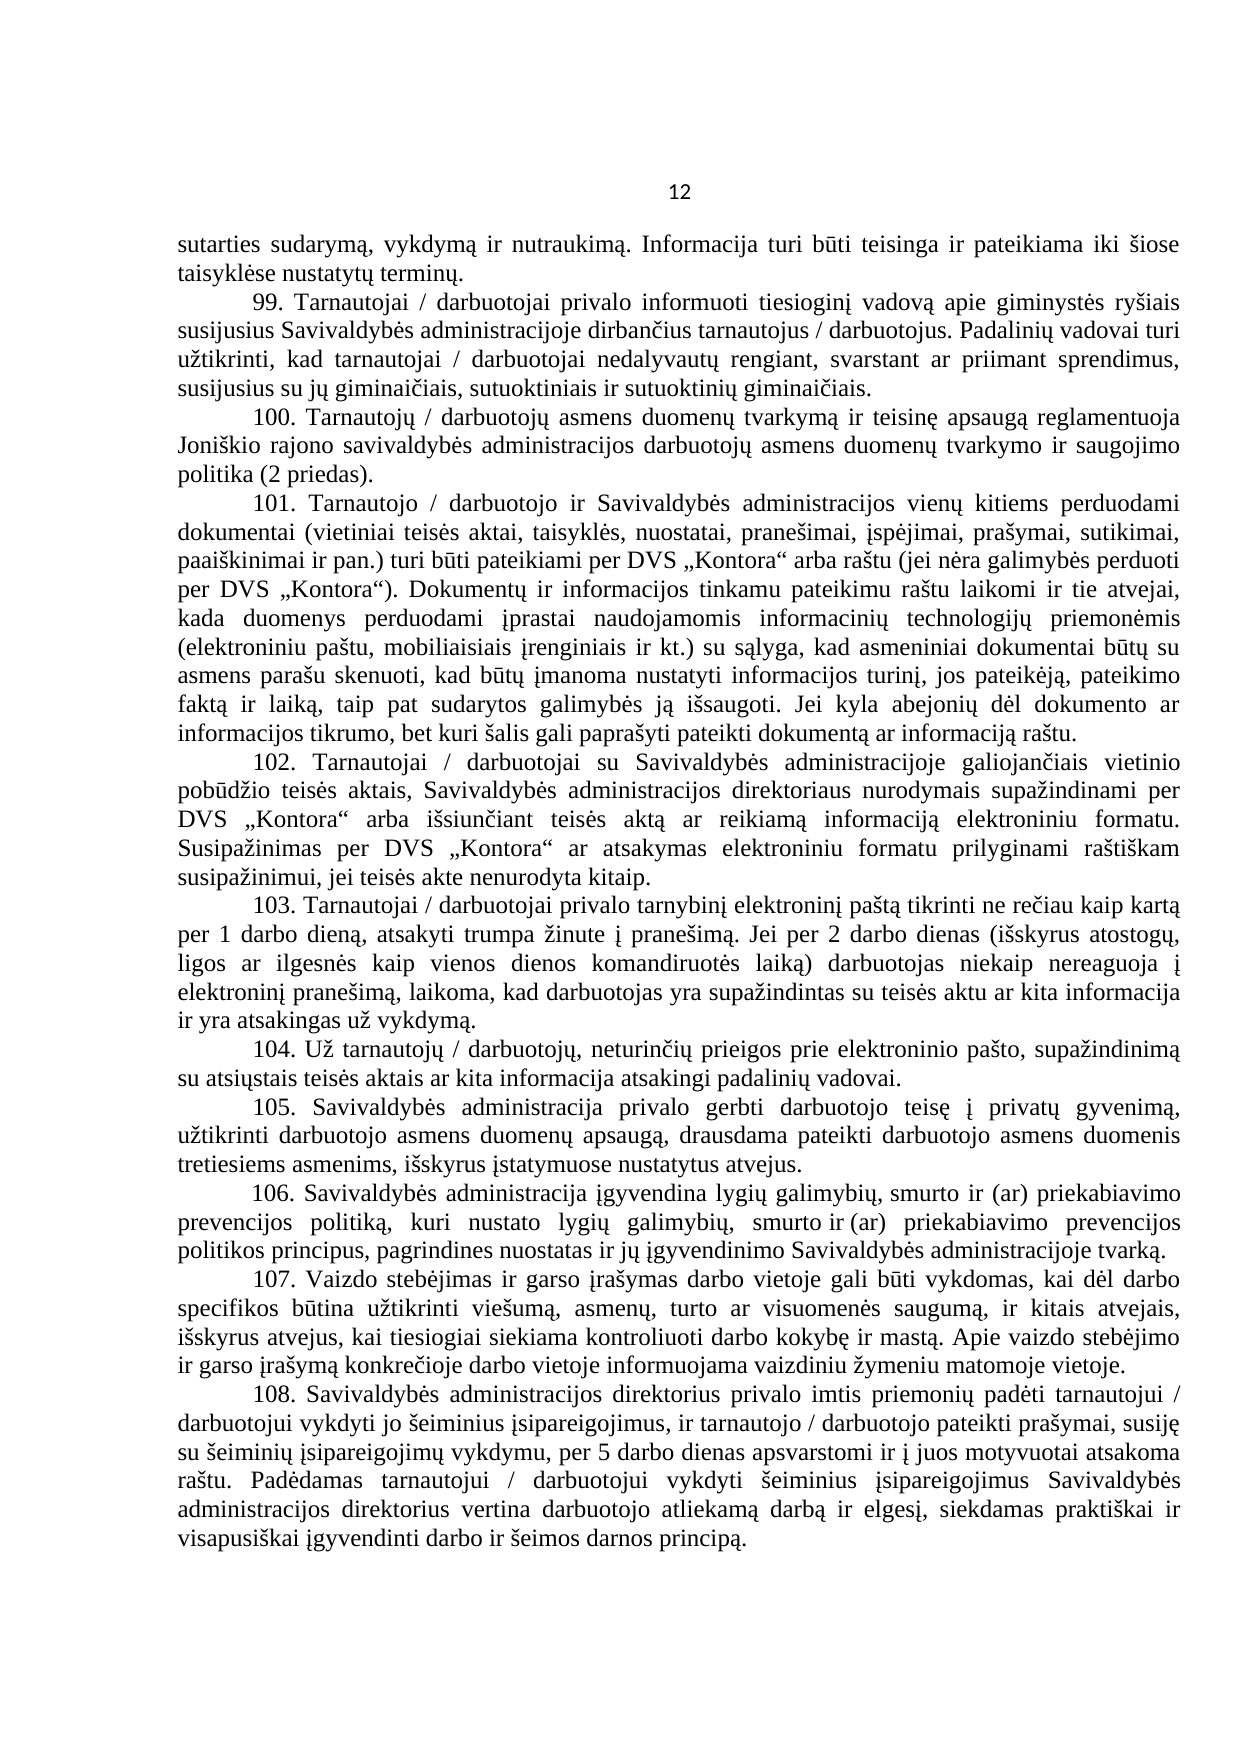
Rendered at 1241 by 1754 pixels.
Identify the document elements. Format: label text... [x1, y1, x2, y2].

text 100. Tarnautojų / darbuotojų asmens duomenų tvarkymą ir teisinę apsaugą reglamentuoja Joniškio rajono savivaldybės administracijos darbuotojų asmens duomenų tvarkymo ir saugojimo politika (2 priedas). [177, 402, 1181, 488]
text 102. Tarnautojai / darbuotojai su Savivaldybės administracijoje galiojančiais vietinio pobūdžio teisės aktais, Savivaldybės administracijos direktoriaus nurodymais supažindinami per DVS „Kontora“ arba išsiunčiant teisės aktą ar reikiamą informaciją elektroniniu formatu. Susipažinimas per DVS „Kontora“ ar atsakymas elektroniniu formatu prilyginami raštiškam susipažinimui, jei teisės akte nenurodyta kitaip. [177, 747, 1181, 891]
text 107. Vaizdo stebėjimas ir garso įrašymas darbo vietoje gali būti vykdomas, kai dėl darbo specifikos būtina užtikrinti viešumą, asmenų, turto ar visuomenės saugumą, ir kitais atvejais, išskyrus atvejus, kai tiesiogiai siekiama kontroliuoti darbo kokybę ir mastą. Apie vaizdo stebėjimo ir garso įrašymą konkrečioje darbo vietoje informuojama vaizdiniu žymeniu matomoje vietoje. [177, 1264, 1181, 1379]
text sutarties sudarymą, vykdymą ir nutraukimą. Informacija turi būti teisinga ir pateikiama iki šiose taisyklėse nustatytų terminų. [177, 229, 1181, 287]
text 106. Savivaldybės administracija įgyvendina lygių galimybių, smurto ir (ar) priekabiavimo prevencijos politiką, kuri nustato lygių galimybių, smurto ir (ar) priekabiavimo prevencijos politikos principus, pagrindines nuostatas ir jų įgyvendinimo Savivaldybės administracijoje tvarką. [177, 1178, 1181, 1264]
text 99. Tarnautojai / darbuotojai privalo informuoti tiesioginį vadovą apie giminystės ryšiais susijusius Savivaldybės administracijoje dirbančius tarnautojus / darbuotojus. Padalinių vadovai turi užtikrinti, kad tarnautojai / darbuotojai nedalyvautų rengiant, svarstant ar priimant sprendimus, susijusius su jų giminaičiais, sutuoktiniais ir sutuoktinių giminaičiais. [177, 287, 1181, 402]
text 108. Savivaldybės administracijos direktorius privalo imtis priemonių padėti tarnautojui / darbuotojui vykdyti jo šeiminius įsipareigojimus, ir tarnautojo / darbuotojo pateikti prašymai, susiję su šeiminių įsipareigojimų vykdymu, per 5 darbo dienas apsvarstomi ir į juos motyvuotai atsakoma raštu. Padėdamas tarnautojui / darbuotojui vykdyti šeiminius įsipareigojimus Savivaldybės administracijos direktorius vertina darbuotojo atliekamą darbą ir elgesį, siekdamas praktiškai ir visapusiškai įgyvendinti darbo ir šeimos darnos principą. [177, 1379, 1181, 1552]
text 103. Tarnautojai / darbuotojai privalo tarnybinį elektroninį paštą tikrinti ne rečiau kaip kartą per 1 darbo dieną, atsakyti trumpa žinute į pranešimą. Jei per 2 darbo dienas (išskyrus atostogų, ligos ar ilgesnės kaip vienos dienos komandiruotės laiką) darbuotojas niekaip nereaguoja į elektroninį pranešimą, laikoma, kad darbuotojas yra supažindintas su teisės aktu ar kita informacija ir yra atsakingas už vykdymą. [177, 891, 1181, 1034]
text 105. Savivaldybės administracija privalo gerbti darbuotojo teisę į privatų gyvenimą, užtikrinti darbuotojo asmens duomenų apsaugą, drausdama pateikti darbuotojo asmens duomenis tretiesiems asmenims, išskyrus įstatymuose nustatytus atvejus. [177, 1092, 1181, 1178]
text 101. Tarnautojo / darbuotojo ir Savivaldybės administracijos vienų kitiems perduodami dokumentai (vietiniai teisės aktai, taisyklės, nuostatai, pranešimai, įspėjimai, prašymai, sutikimai, paaiškinimai ir pan.) turi būti pateikiami per DVS „Kontora“ arba raštu (jei nėra galimybės perduoti per DVS „Kontora“). Dokumentų ir informacijos tinkamu pateikimu raštu laikomi ir tie atvejai, kada duomenys perduodami įprastai naudojamomis informacinių technologijų priemonėmis (elektroniniu paštu, mobiliaisiais įrenginiais ir kt.) su sąlyga, kad asmeniniai dokumentai būtų su asmens parašu skenuoti, kad būtų įmanoma nustatyti informacijos turinį, jos pateikėją, pateikimo faktą ir laiką, taip pat sudarytos galimybės ją išsaugoti. Jei kyla abejonių dėl dokumento ar informacijos tikrumo, bet kuri šalis gali paprašyti pateikti dokumentą ar informaciją raštu. [177, 488, 1181, 747]
text 104. Už tarnautojų / darbuotojų, neturinčių prieigos prie elektroninio pašto, supažindinimą su atsiųstais teisės aktais ar kita informacija atsakingi padalinių vadovai. [177, 1034, 1181, 1092]
